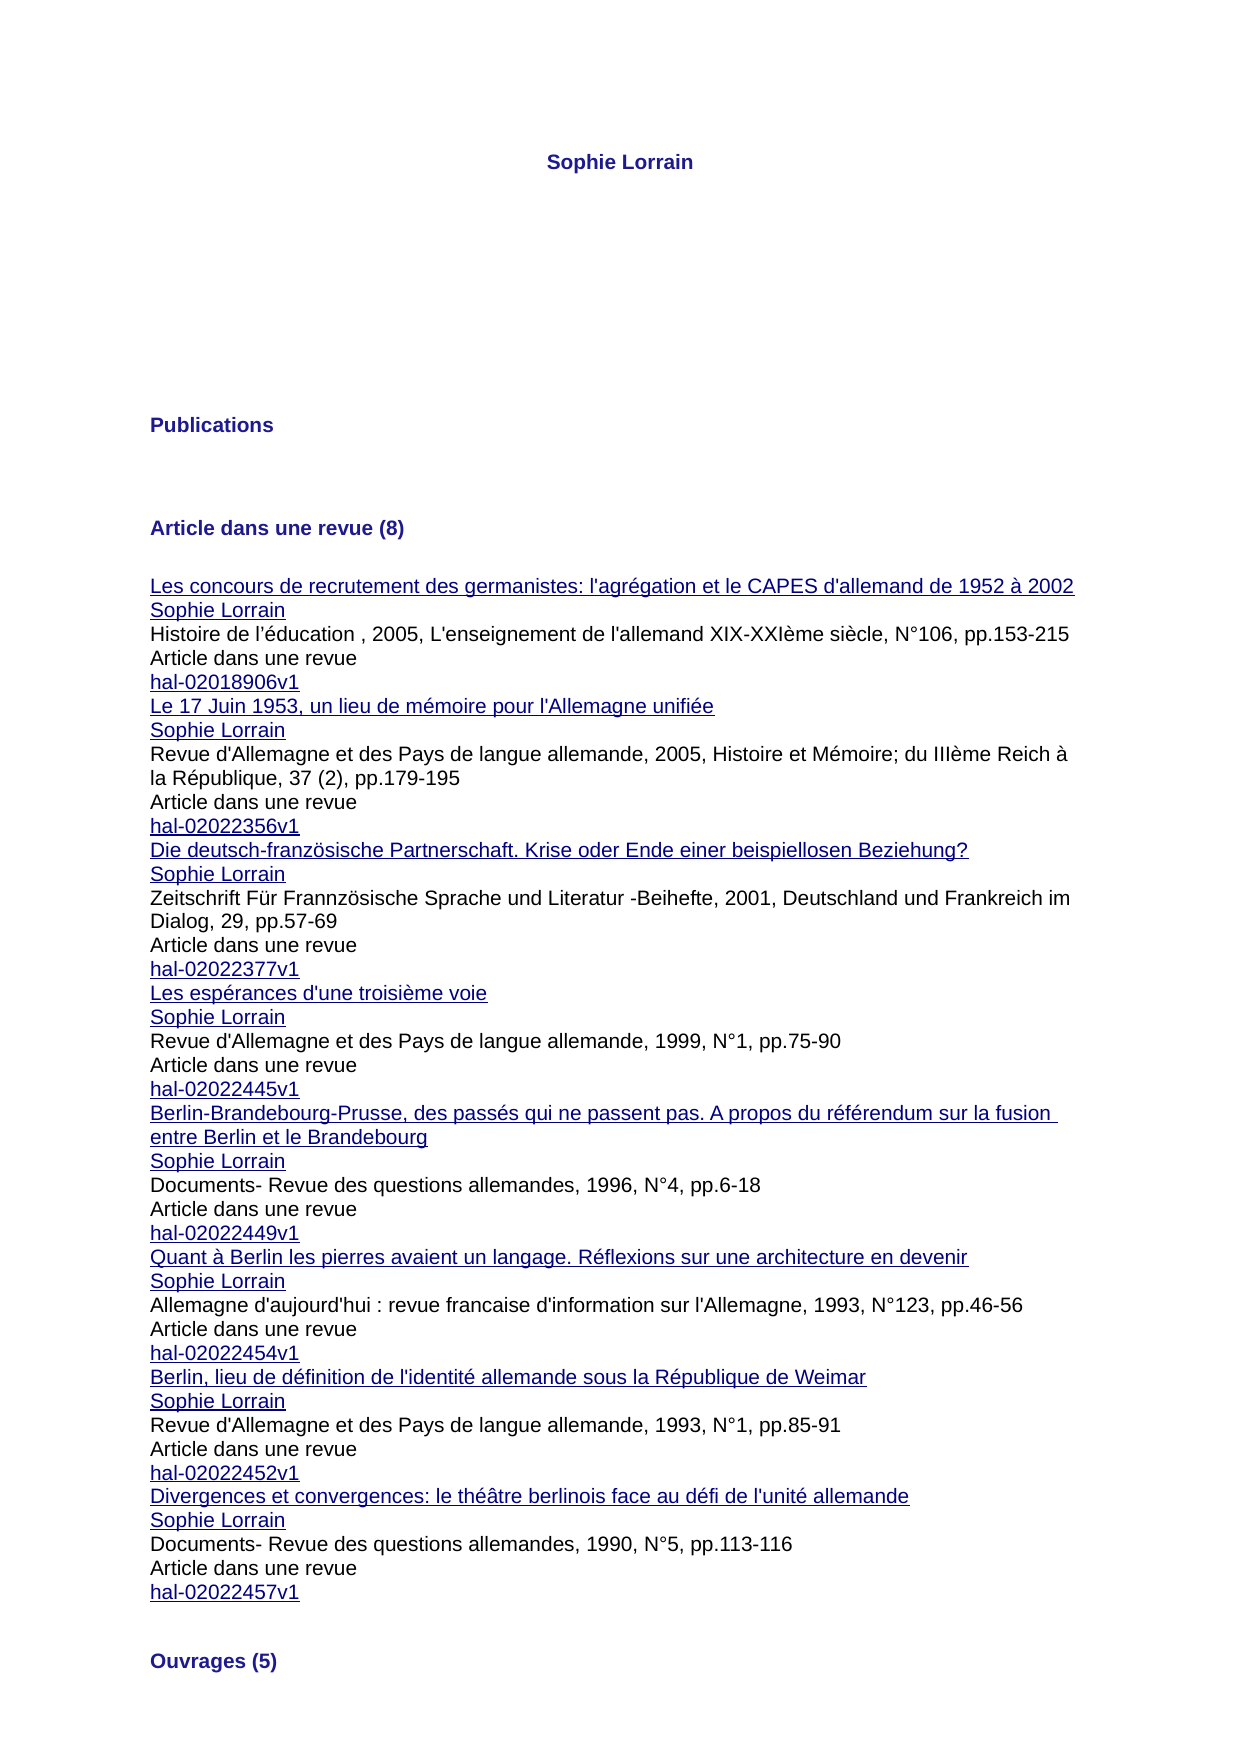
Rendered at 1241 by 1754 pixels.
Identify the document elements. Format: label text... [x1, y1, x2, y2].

subtitle Ouvrages (5) [150, 1649, 1090, 1673]
table_cell Berlin, lieu de définition de l'identité allemande sous la République de Weimar Sophie Lorrain Revue d'Allemagne et des Pays de langue allemande, 1993, N°1, pp.85-91 Article dans une revue hal-02022452v1 [150, 1365, 1090, 1484]
table_cell Le 17 Juin 1953, un lieu de mémoire pour l'Allemagne unifiée Sophie Lorrain Revue d'Allemagne et des Pays de langue allemande, 2005, Histoire et Mémoire; du IIIème Reich à la République, 37 (2), pp.179-195 Article dans une revue hal-02022356v1 [150, 694, 1090, 837]
table_cell Divergences et convergences: le théâtre berlinois face au défi de l'unité allemande Sophie Lorrain Documents- Revue des questions allemandes, 1990, N°5, pp.113-116 Article dans une revue hal-02022457v1 [150, 1484, 1090, 1604]
subtitle Publications [150, 412, 1090, 436]
subtitle Article dans une revue (8) [150, 516, 1090, 539]
table_header Les concours de recrutement des germanistes: l'agrégation et le CAPES d'allemand de 1952 à 2002 Sophie Lorrain Histoire de l’éducation , 2005, L'enseignement de l'allemand XIX-XXIème siècle, N°106, pp.153-215 Article dans une revue hal-02018906v1 [150, 574, 1090, 694]
table_cell Quant à Berlin les pierres avaient un langage. Réflexions sur une architecture en devenir Sophie Lorrain Allemagne d'aujourd'hui : revue francaise d'information sur l'Allemagne, 1993, N°123, pp.46-56 Article dans une revue hal-02022454v1 [150, 1245, 1090, 1364]
table_cell Les espérances d'une troisième voie Sophie Lorrain Revue d'Allemagne et des Pays de langue allemande, 1999, N°1, pp.75-90 Article dans une revue hal-02022445v1 [150, 981, 1090, 1101]
table_cell Berlin-Brandebourg-Prusse, des passés qui ne passent pas. A propos du référendum sur la fusion entre Berlin et le Brandebourg Sophie Lorrain Documents- Revue des questions allemandes, 1996, N°4, pp.6-18 Article dans une revue hal-02022449v1 [150, 1101, 1090, 1245]
subtitle Sophie Lorrain [150, 150, 1090, 174]
table_cell Die deutsch-französische Partnerschaft. Krise oder Ende einer beispiellosen Beziehung? Sophie Lorrain Zeitschrift Für Frannzösische Sprache und Literatur -Beihefte, 2001, Deutschland und Frankreich im Dialog, 29, pp.57-69 Article dans une revue hal-02022377v1 [150, 838, 1090, 981]
